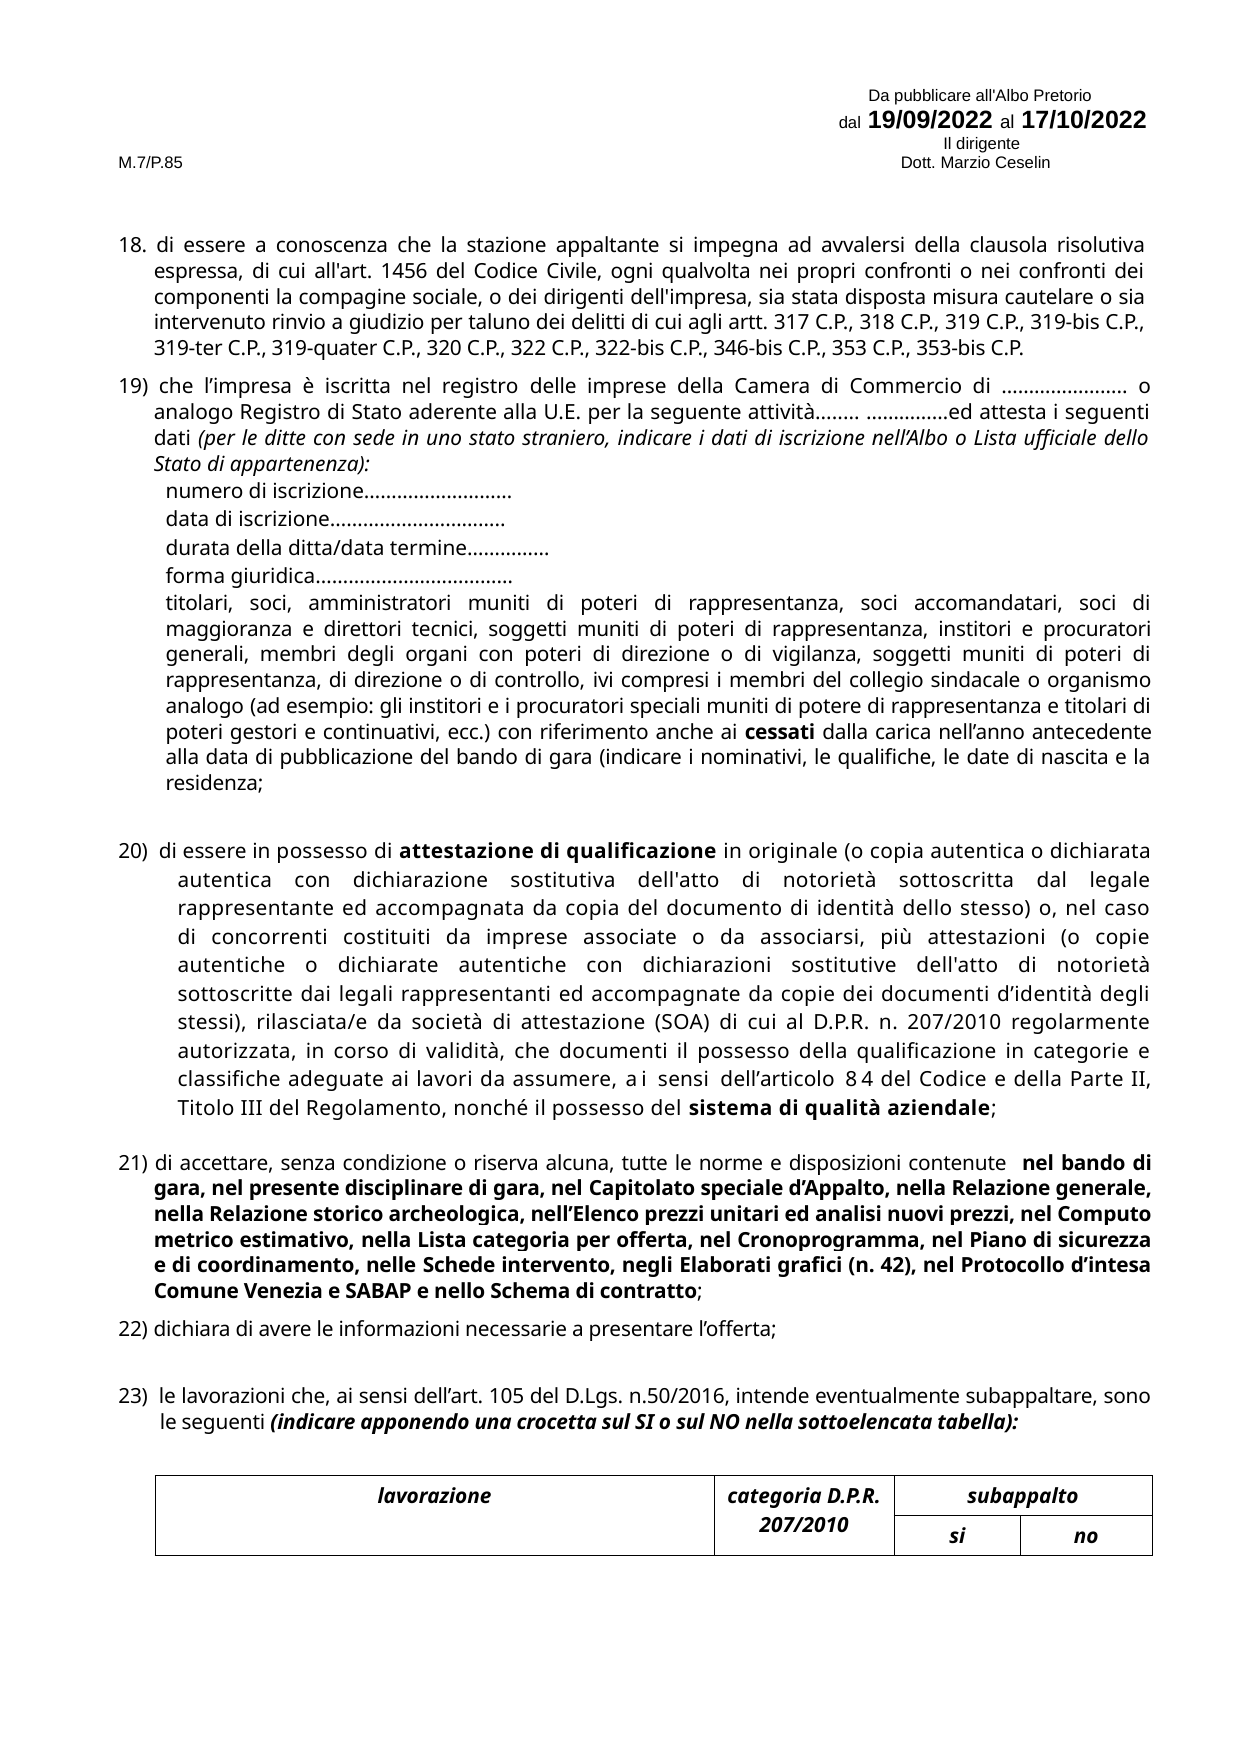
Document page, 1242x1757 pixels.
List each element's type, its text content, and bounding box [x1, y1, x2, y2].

text 18. di essere a conoscenza che la stazione appaltante si impegna ad avvalersi della clausola risolutiva espressa, di cui all'art. 1456 del Codice Civile, ogni qualvolta nei propri confronti o nei confronti dei componenti la compagine sociale, o dei dirigenti dell'impresa, sia stata disposta misura cautelare o sia intervenuto rinvio a giudizio per taluno dei delitti di cui agli artt. 317 C.P., 318 C.P., 319 C.P., 319-bis C.P., 319-ter C.P., 319-quater C.P., 320 C.P., 322 C.P., 322-bis C.P., 346-bis C.P., 353 C.P., 353-bis C.P. [118, 232, 1146, 361]
table_cell no [1021, 1516, 1152, 1555]
table_header subappalto [895, 1476, 1152, 1515]
table_cell si [895, 1516, 1020, 1555]
text titolari, soci, amministratori muniti di poteri di rappresentanza, soci accomandatari, soci di maggioranza e direttori tecnici, soggetti muniti di poteri di rappresentanza, institori e procuratori generali, membri degli organi con poteri di direzione o di vigilanza, soggetti muniti di poteri di rappresentanza, di direzione o di controllo, ivi compresi i membri del collegio sindacale o organismo analogo (ad esempio: gli institori e i procuratori speciali muniti di potere di rappresentanza e titolari di poteri gestori e continuativi, ecc.) con riferimento anche ai cessati dalla carica nell’anno antecedente alla data di pubblicazione del bando di gara (indicare i nominativi, le qualifiche, le date di nascita e la residenza; [165, 590, 1152, 796]
table_header lavorazione [156, 1476, 714, 1555]
text durata della ditta/data termine…………… [165, 533, 1152, 561]
table_header categoria D.P.R. 207/2010 [715, 1476, 894, 1555]
text 22) dichiara di avere le informazioni necessarie a presentare l’offerta; [118, 1316, 1152, 1342]
text forma giuridica……………………………… [165, 561, 1152, 590]
text 19) che l’impresa è iscritta nel registro delle imprese della Camera di Commercio di ………………….. o analogo Registro di Stato aderente alla U.E. per la seguente attività........ ……………ed attesta i seguenti dati (per le ditte con sede in uno stato straniero, indicare i dati di iscrizione nell’Albo o Lista ufficiale dello Stato di appartenenza): [118, 373, 1152, 476]
text 21) di accettare, senza condizione o riserva alcuna, tutte le norme e disposizioni contenute nel bando di gara, nel presente disciplinare di gara, nel Capitolato speciale d’Appalto, nella Relazione generale, nella Relazione storico archeologica, nell’Elenco prezzi unitari ed analisi nuovi prezzi, nel Computo metrico estimativo, nella Lista categoria per offerta, nel Cronoprogramma, nel Piano di sicurezza e di coordinamento, nelle Schede intervento, negli Elaborati grafici (n. 42), nel Protocollo d’intesa Comune Venezia e SABAP e nello Schema di contratto; [118, 1149, 1152, 1304]
text numero di iscrizione……………………… [165, 476, 1152, 504]
text data di iscrizione………………………….. [165, 504, 1152, 533]
text 20) di essere in possesso di attestazione di qualificazione in originale (o copia autentica o dichiarata autentica con dichiarazione sostitutiva dell'atto di notorietà sottoscritta dal legale rappresentante ed accompagnata da copia del documento di identità dello stesso) o, nel caso di concorrenti costituiti da imprese associate o da associarsi, più attestazioni (o copie autentiche o dichiarate autentiche con dichiarazioni sostitutive dell'atto di notorietà sottoscritte dai legali rappresentanti ed accompagnate da copie dei documenti d’identità degli stessi), rilasciata/e da società di attestazione (SOA) di cui al D.P.R. n. 207/2010 regolarmente autorizzata, in corso di validità, che documenti il possesso della qualificazione in categorie e classifiche adeguate ai lavori da assumere, ai sensi dell’articolo 84 del Codice e della Parte II, Titolo III del Regolamento, nonché il possesso del sistema di qualità aziendale; [118, 837, 1152, 1121]
text 23) le lavorazioni che, ai sensi dell’art. 105 del D.Lgs. n.50/2016, intende eventualmente subappaltare, sono le seguenti (indicare apponendo una crocetta sul SI o sul NO nella sottoelencata tabella): [118, 1383, 1152, 1434]
